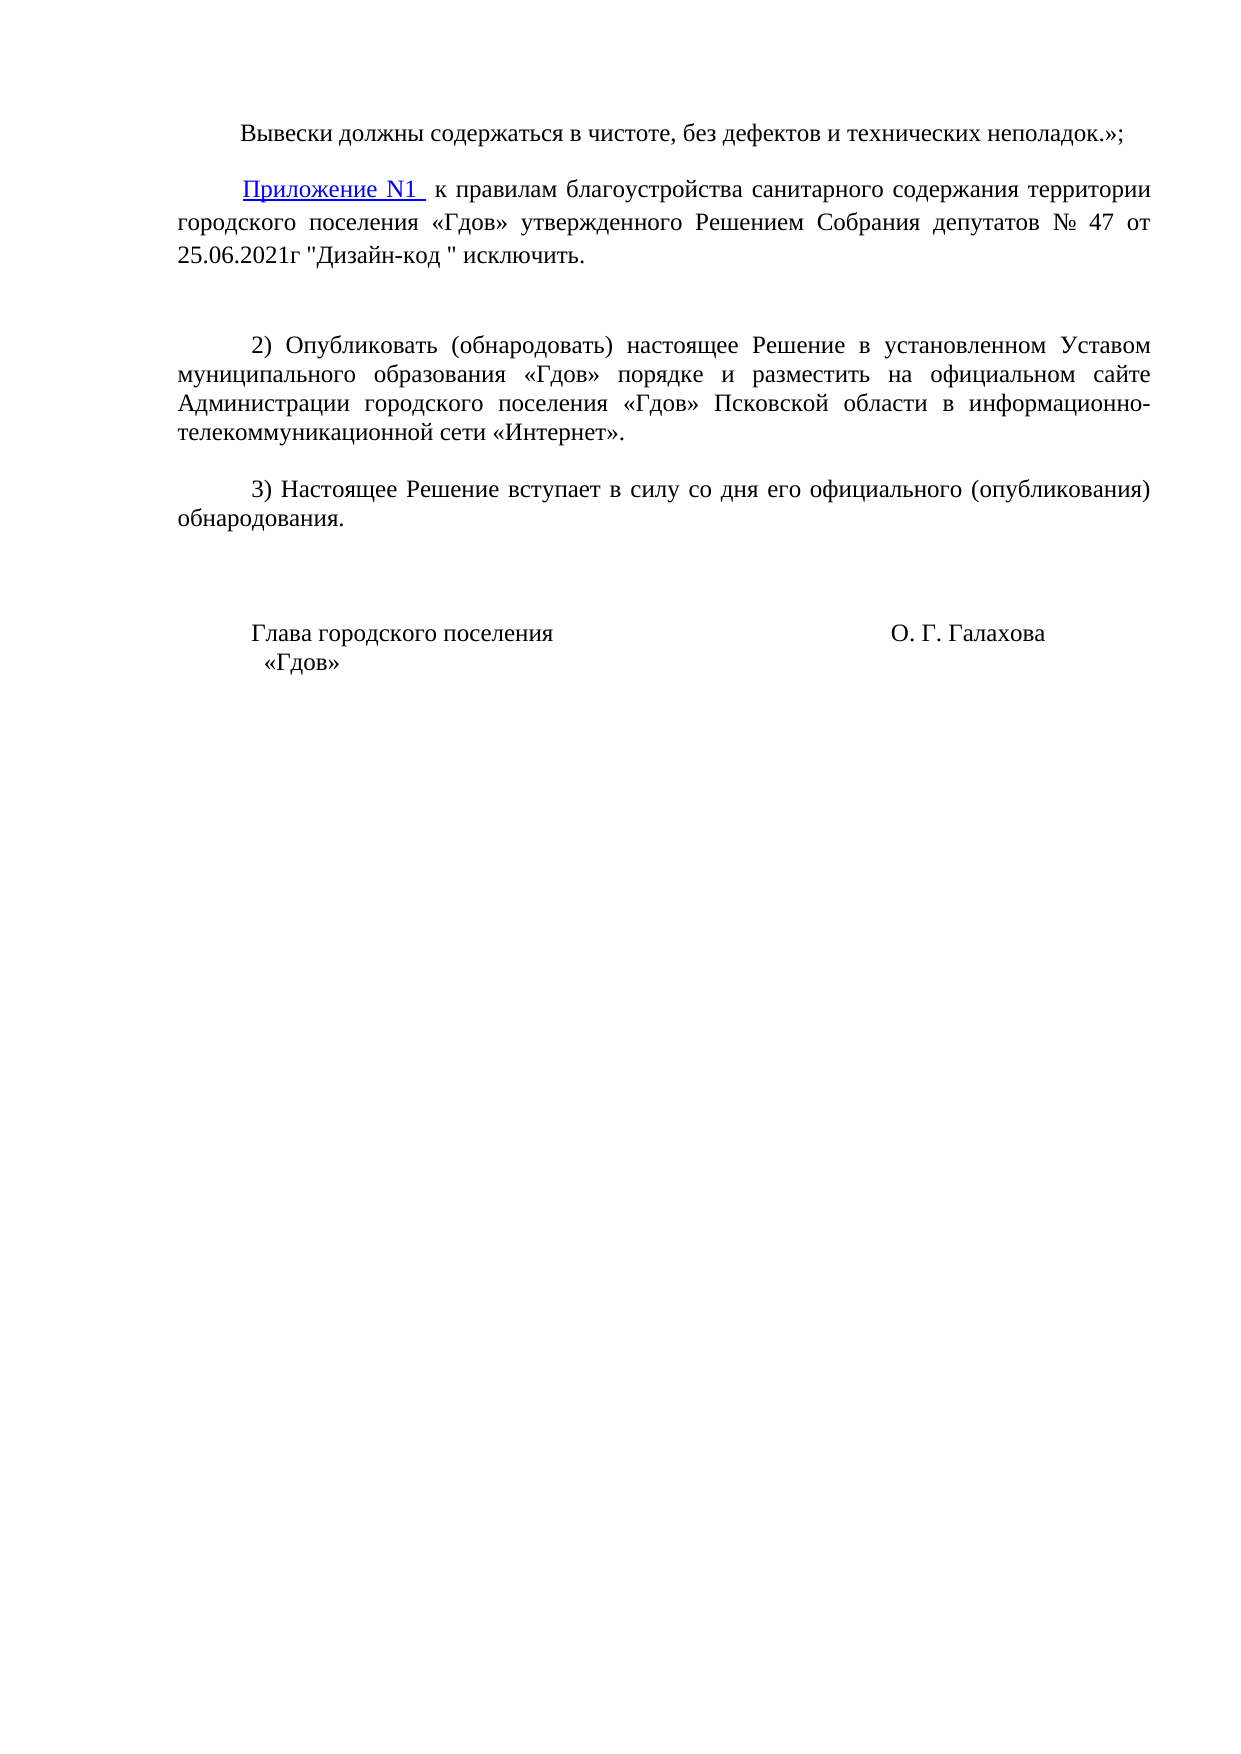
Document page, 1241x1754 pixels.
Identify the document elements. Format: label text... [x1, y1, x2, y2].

text Приложение N1 к правилам благоустройства санитарного содержания территории городского поселения «Гдов» утвержденного Решением Собрания депутатов № 47 от 25.06.2021г "Дизайн-код " исключить. [177, 174, 1152, 269]
text «Гдов» [177, 647, 1152, 676]
text Глава городского поселения О. Г. Галахова [177, 618, 1152, 647]
text Вывески должны содержаться в чистоте, без дефектов и технических неполадок.»; [177, 118, 1152, 147]
text 2) Опубликовать (обнародовать) настоящее Решение в установленном Уставом муниципального образования «Гдов» порядке и разместить на официальном сайте Администрации городского поселения «Гдов» Псковской области в информационно-телекоммуникационной сети «Интернет». [177, 331, 1152, 446]
text 3) Настоящее Решение вступает в силу со дня его официального (опубликования) обнародования. [177, 474, 1152, 532]
